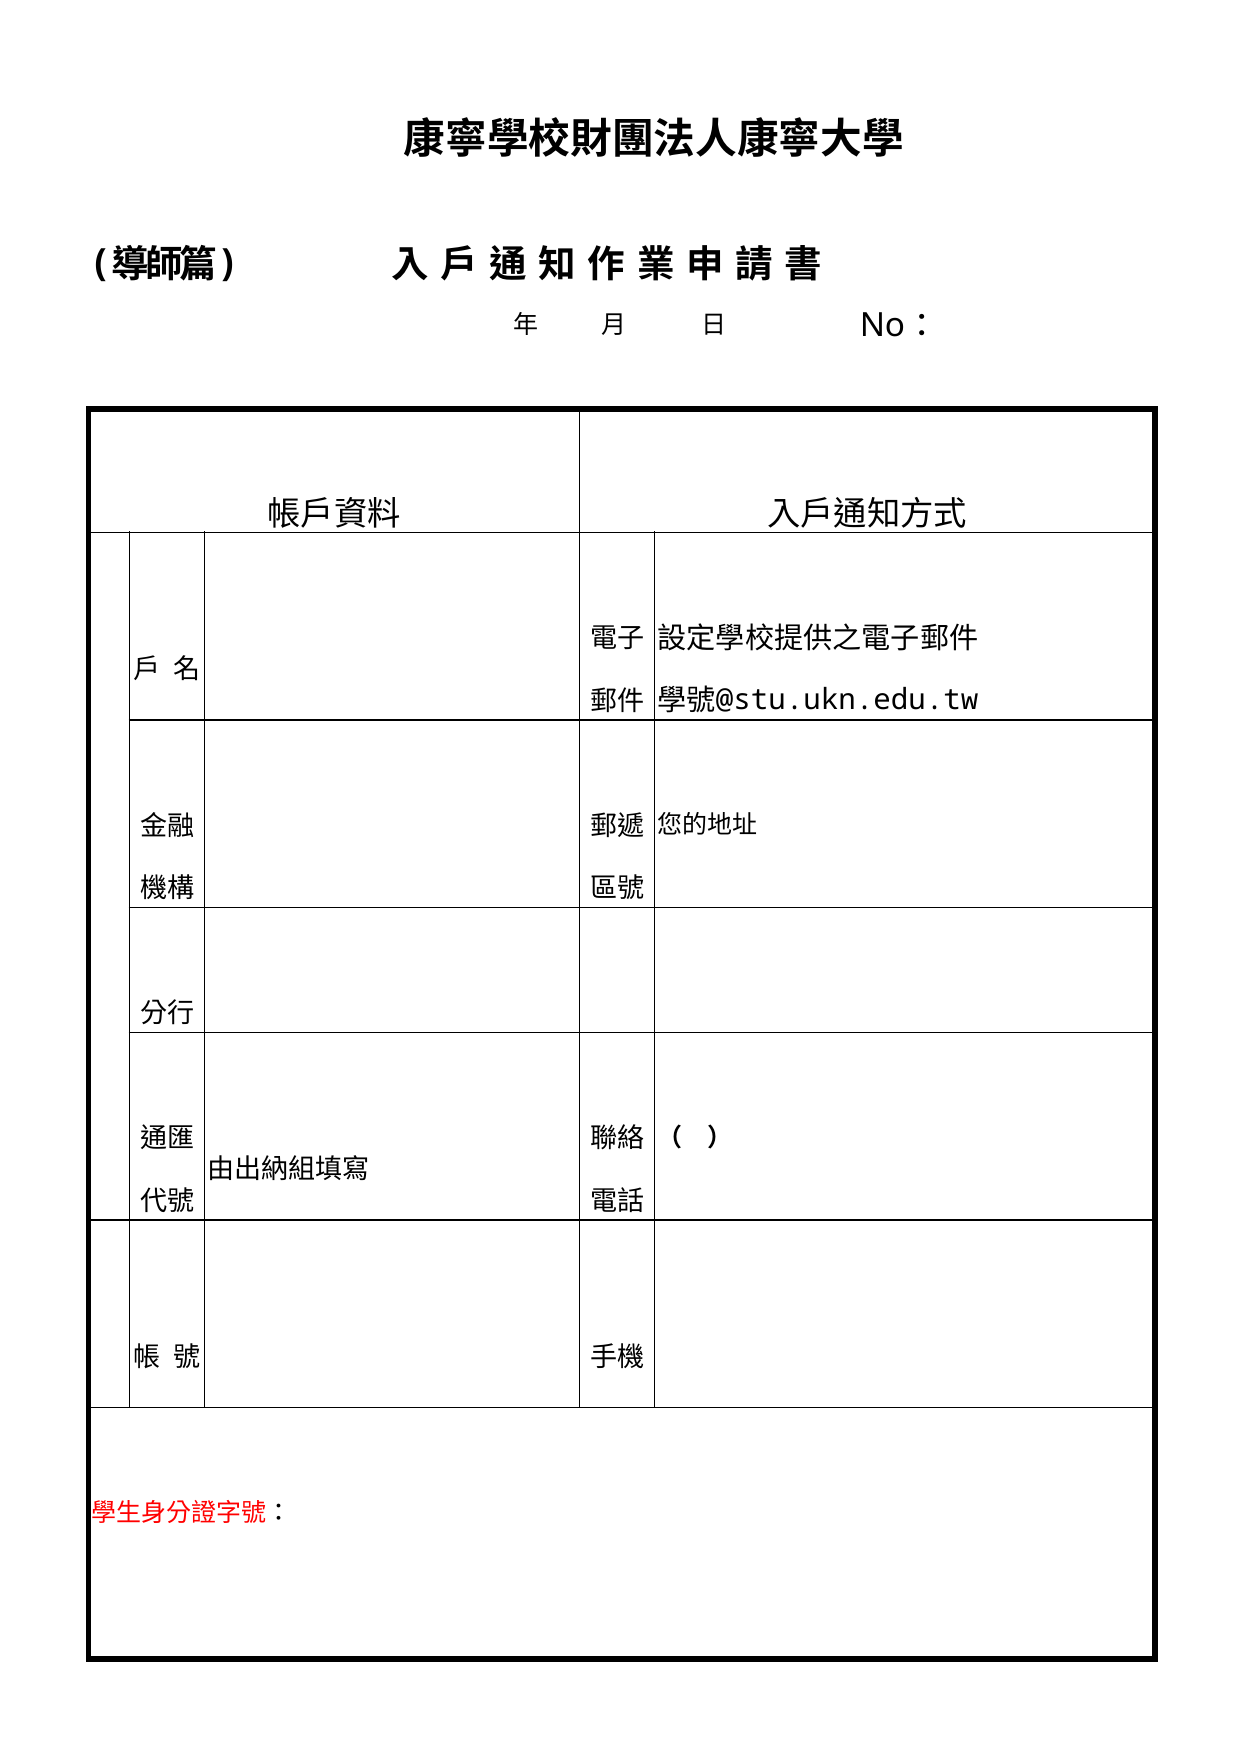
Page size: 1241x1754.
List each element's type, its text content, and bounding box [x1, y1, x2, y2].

text 康寧學校財團法人康寧大學 [89, 94, 1219, 156]
text (導師篇) 入 戶 通 知 作 業 申 請 書 [89, 219, 1219, 281]
table_cell （ ） [655, 1033, 1152, 1219]
table_header 入戶通知方式 [580, 412, 1152, 531]
table_cell 手機 [580, 1221, 654, 1406]
table_cell 金融 機構 [130, 721, 204, 906]
table_cell [205, 908, 579, 1031]
table_cell 郵遞區號 [580, 721, 654, 906]
table_cell [91, 1221, 129, 1406]
table_cell [205, 721, 579, 906]
table_cell 電子 郵件 [580, 533, 654, 719]
table_cell 您的地址 [655, 721, 1152, 906]
table_cell 由出納組填寫 [205, 1033, 579, 1219]
table_cell 聯絡電話 [580, 1033, 654, 1219]
table_cell 戶 名 [130, 533, 204, 719]
table_header 帳戶資料 [91, 412, 579, 531]
table_cell [205, 533, 579, 719]
table_cell 設定學校提供之電子郵件 學號@stu.ukn.edu.tw [655, 533, 1152, 719]
table_cell [205, 1221, 579, 1406]
table_cell 帳 號 [130, 1221, 204, 1406]
table_cell 通匯代號 [130, 1033, 204, 1219]
table_cell [655, 908, 1152, 1031]
table_cell [655, 1221, 1152, 1406]
table_cell [91, 533, 129, 1219]
table_cell [580, 908, 654, 1031]
table_cell 學生身分證字號： [91, 1408, 1152, 1656]
table_cell 分行 [130, 908, 204, 1031]
text 年 月 日 No： [89, 281, 1219, 344]
